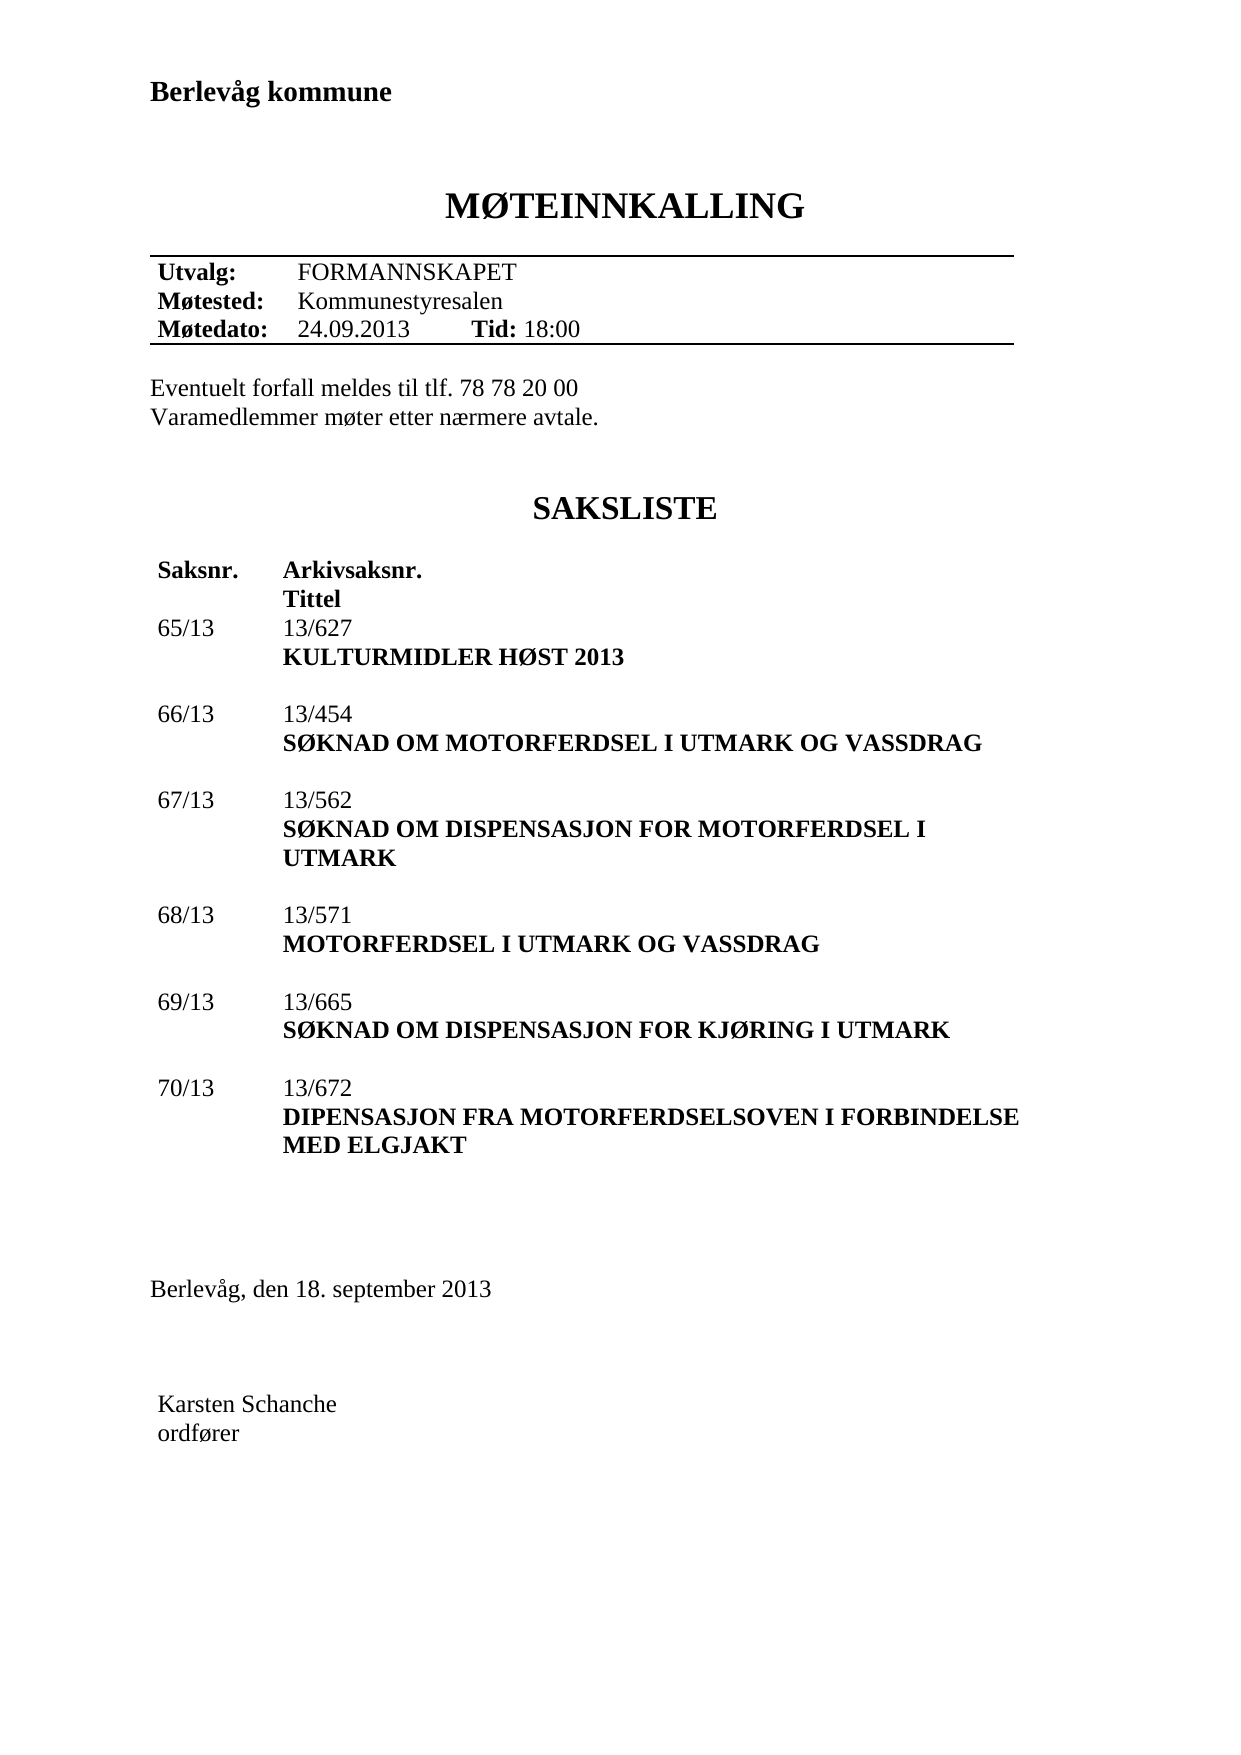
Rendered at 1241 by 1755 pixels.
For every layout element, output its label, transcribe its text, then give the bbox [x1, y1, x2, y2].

table_cell Møtested: [150, 286, 290, 314]
table_header [1029, 786, 1115, 814]
table_header [615, 901, 1028, 929]
table_header Karsten Schanche ordfører [150, 1389, 777, 1447]
table_cell Møtedato: [150, 315, 290, 343]
table_cell [1029, 1016, 1115, 1044]
table_header 68/13 [150, 901, 275, 929]
table_cell DIPENSASJON FRA MOTORFERDSELSOVEN I FORBINDELSE MED ELGJAKT [275, 1102, 1028, 1159]
table_cell [1029, 814, 1115, 872]
table_cell [150, 728, 275, 757]
table_cell [150, 642, 275, 671]
table_header Utvalg: [150, 257, 290, 286]
table_header 13/454 [275, 699, 615, 728]
table_header 13/672 [275, 1073, 615, 1102]
table_header [615, 556, 1028, 584]
table_header Formannskapet [290, 257, 1014, 286]
table_cell [1029, 613, 1115, 642]
table_cell SØKNAD OM MOTORFERDSEL I UTMARK OG VASSDRAG [275, 728, 1028, 757]
table_header 70/13 [150, 1073, 275, 1102]
table_header [1029, 556, 1115, 584]
table_cell [150, 929, 275, 958]
text Eventuelt forfall meldes til tlf. 78 78 20 00 [150, 373, 1100, 402]
table_cell [1029, 1102, 1115, 1159]
table_cell KULTURMIDLER HØST 2013 [275, 642, 1028, 671]
table_header [615, 786, 1028, 814]
table_cell SØKNAD OM DISPENSASJON FOR MOTORFERDSEL I UTMARK [275, 814, 1028, 872]
table_cell 65/13 [150, 613, 275, 642]
text Varamedlemmer møter etter nærmere avtale. [150, 402, 1100, 431]
table_header 67/13 [150, 786, 275, 814]
text MØTEINNKALLING [150, 183, 1100, 227]
table_cell [1029, 584, 1115, 613]
text Berlevåg, den 18. september 2013 [150, 1274, 1100, 1303]
table_header [1029, 1073, 1115, 1102]
table_header [615, 987, 1028, 1016]
table_header [1029, 901, 1115, 929]
table_cell [150, 584, 275, 613]
table_cell Kommunestyresalen [290, 286, 1014, 314]
table_header 66/13 [150, 699, 275, 728]
table_cell 24.09.2013 [290, 315, 464, 343]
table_cell [150, 1102, 275, 1159]
table_cell MOTORFERDSEL I UTMARK OG VASSDRAG [275, 929, 1028, 958]
table_header Arkivsaksnr. [275, 556, 615, 584]
table_cell Tid: 18:00 [464, 315, 1014, 343]
table_header [615, 699, 1028, 728]
text SAKSLISTE [150, 488, 1100, 527]
table_cell 13/627 [275, 613, 615, 642]
table_cell [150, 814, 275, 872]
table_header 69/13 [150, 987, 275, 1016]
table_header [778, 1389, 1115, 1447]
table_header [1029, 987, 1115, 1016]
table_header Saksnr. [150, 556, 275, 584]
table_header 13/665 [275, 987, 615, 1016]
table_header 13/562 [275, 786, 615, 814]
table_cell [615, 613, 1028, 642]
table_cell SØKNAD OM DISPENSASJON FOR KJØRING I UTMARK [275, 1016, 1028, 1044]
table_cell [1029, 929, 1115, 958]
table_header [1029, 699, 1115, 728]
table_header [615, 1073, 1028, 1102]
table_cell [1029, 728, 1115, 757]
table_cell Tittel [275, 584, 1028, 613]
table_header 13/571 [275, 901, 615, 929]
table_cell [1029, 642, 1115, 671]
table_cell [150, 1016, 275, 1044]
